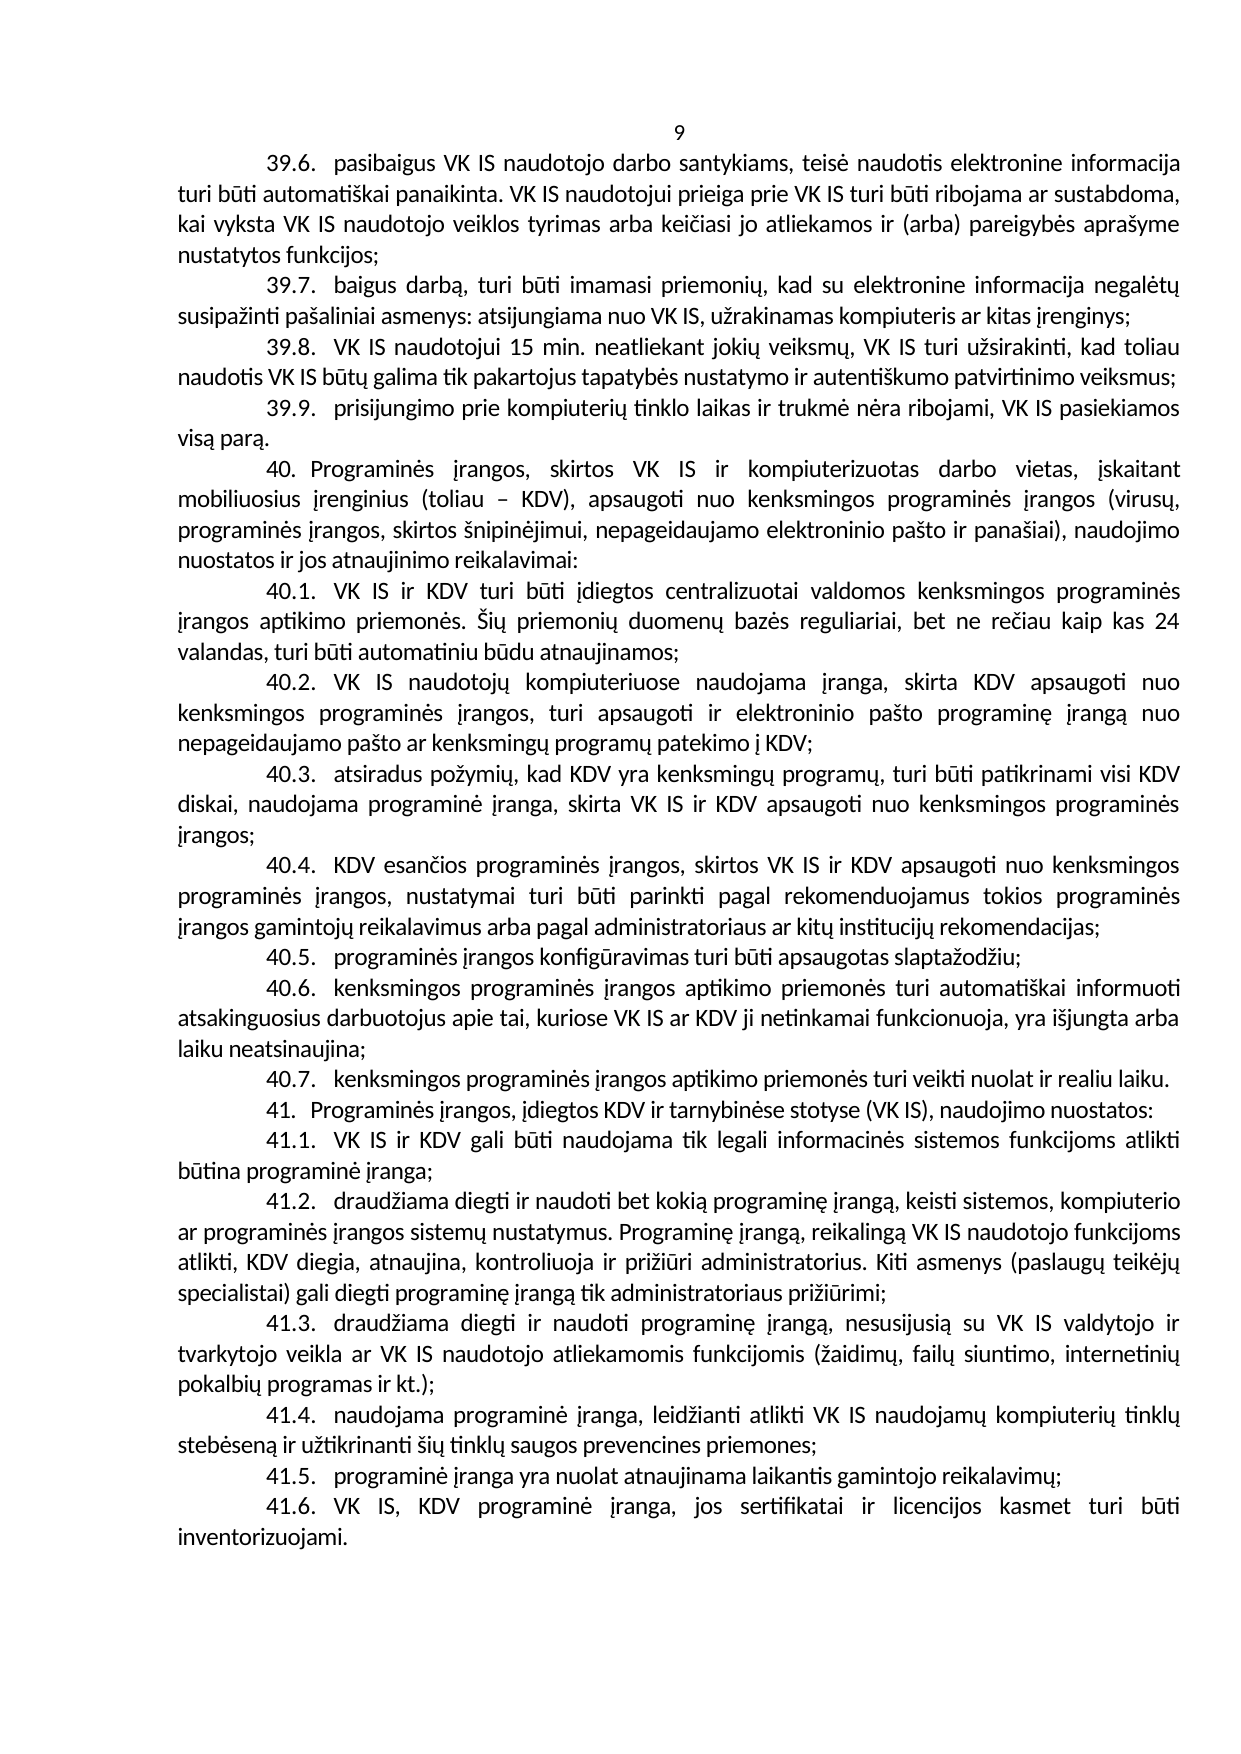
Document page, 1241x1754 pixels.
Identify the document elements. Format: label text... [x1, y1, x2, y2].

text 40.5. programinės įrangos konfigūravimas turi būti apsaugotas slaptažodžiu; [177, 941, 1181, 972]
text 40.6. kenksmingos programinės įrangos aptikimo priemonės turi automatiškai informuoti atsakinguosius darbuotojus apie tai, kuriose VK IS ar KDV ji netinkamai funkcionuoja, yra išjungta arba laiku neatsinaujina; [177, 972, 1181, 1063]
text 40.1. VK IS ir KDV turi būti įdiegtos centralizuotai valdomos kenksmingos programinės įrangos aptikimo priemonės. Šių priemonių duomenų bazės reguliariai, bet ne rečiau kaip kas 24 valandas, turi būti automatiniu būdu atnaujinamos; [177, 575, 1181, 666]
text 41.2. draudžiama diegti ir naudoti bet kokią programinę įrangą, keisti sistemos, kompiuterio ar programinės įrangos sistemų nustatymus. Programinę įrangą, reikalingą VK IS naudotojo funkcijoms atlikti, KDV diegia, atnaujina, kontroliuoja ir prižiūri administratorius. Kiti asmenys (paslaugų teikėjų specialistai) gali diegti programinę įrangą tik administratoriaus prižiūrimi; [177, 1185, 1181, 1307]
text 40. Programinės įrangos, skirtos VK IS ir kompiuterizuotas darbo vietas, įskaitant mobiliuosius įrenginius (toliau – KDV), apsaugoti nuo kenksmingos programinės įrangos (virusų, programinės įrangos, skirtos šnipinėjimui, nepageidaujamo elektroninio pašto ir panašiai), naudojimo nuostatos ir jos atnaujinimo reikalavimai: [177, 453, 1181, 575]
text 40.3. atsiradus požymių, kad KDV yra kenksmingų programų, turi būti patikrinami visi KDV diskai, naudojama programinė įranga, skirta VK IS ir KDV apsaugoti nuo kenksmingos programinės įrangos; [177, 758, 1181, 849]
text 41. Programinės įrangos, įdiegtos KDV ir tarnybinėse stotyse (VK IS), naudojimo nuostatos: [177, 1094, 1181, 1124]
text 39.8. VK IS naudotojui 15 min. neatliekant jokių veiksmų, VK IS turi užsirakinti, kad toliau naudotis VK IS būtų galima tik pakartojus tapatybės nustatymo ir autentiškumo patvirtinimo veiksmus; [177, 331, 1181, 392]
text 39.6. pasibaigus VK IS naudotojo darbo santykiams, teisė naudotis elektronine informacija turi būti automatiškai panaikinta. VK IS naudotojui prieiga prie VK IS turi būti ribojama ar sustabdoma, kai vyksta VK IS naudotojo veiklos tyrimas arba keičiasi jo atliekamos ir (arba) pareigybės aprašyme nustatytos funkcijos; [177, 148, 1181, 270]
text 41.5. programinė įranga yra nuolat atnaujinama laikantis gamintojo reikalavimų; [177, 1460, 1181, 1491]
text 39.7. baigus darbą, turi būti imamasi priemonių, kad su elektronine informacija negalėtų susipažinti pašaliniai asmenys: atsijungiama nuo VK IS, užrakinamas kompiuteris ar kitas įrenginys; [177, 270, 1181, 331]
text 40.4. KDV esančios programinės įrangos, skirtos VK IS ir KDV apsaugoti nuo kenksmingos programinės įrangos, nustatymai turi būti parinkti pagal rekomenduojamus tokios programinės įrangos gamintojų reikalavimus arba pagal administratoriaus ar kitų institucijų rekomendacijas; [177, 849, 1181, 941]
text 40.2. VK IS naudotojų kompiuteriuose naudojama įranga, skirta KDV apsaugoti nuo kenksmingos programinės įrangos, turi apsaugoti ir elektroninio pašto programinę įrangą nuo nepageidaujamo pašto ar kenksmingų programų patekimo į KDV; [177, 666, 1181, 758]
text 41.4. naudojama programinė įranga, leidžianti atlikti VK IS naudojamų kompiuterių tinklų stebėseną ir užtikrinanti šių tinklų saugos prevencines priemones; [177, 1399, 1181, 1460]
text 40.7. kenksmingos programinės įrangos aptikimo priemonės turi veikti nuolat ir realiu laiku. [177, 1063, 1181, 1094]
text 41.1. VK IS ir KDV gali būti naudojama tik legali informacinės sistemos funkcijoms atlikti būtina programinė įranga; [177, 1124, 1181, 1185]
text 39.9. prisijungimo prie kompiuterių tinklo laikas ir trukmė nėra ribojami, VK IS pasiekiamos visą parą. [177, 392, 1181, 453]
text 41.3. draudžiama diegti ir naudoti programinę įrangą, nesusijusią su VK IS valdytojo ir tvarkytojo veikla ar VK IS naudotojo atliekamomis funkcijomis (žaidimų, failų siuntimo, internetinių pokalbių programas ir kt.); [177, 1307, 1181, 1399]
text 41.6. VK IS, KDV programinė įranga, jos sertifikatai ir licencijos kasmet turi būti inventorizuojami. [177, 1491, 1181, 1552]
